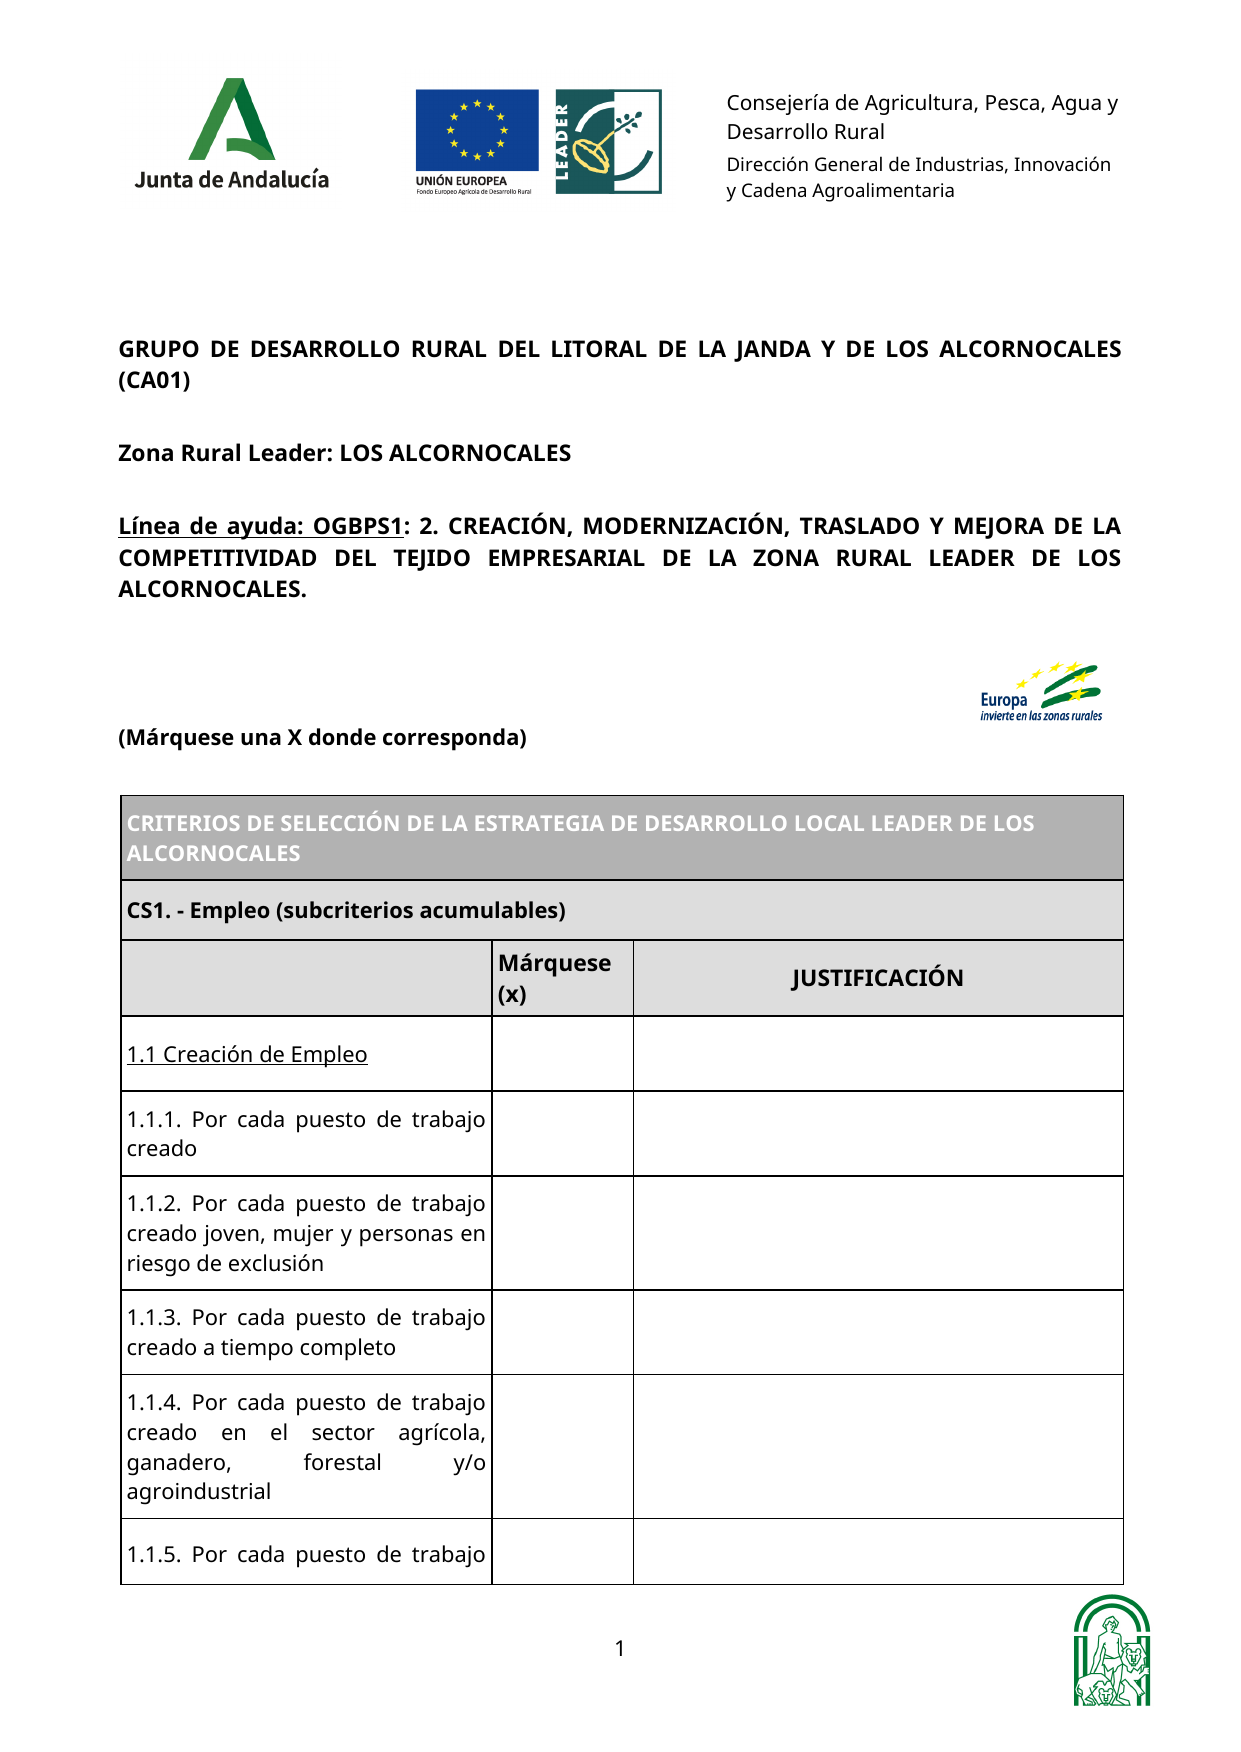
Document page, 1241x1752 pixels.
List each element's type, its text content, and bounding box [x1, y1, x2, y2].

table_cell [634, 1177, 1123, 1289]
table_cell 1.1.3. Por cada puesto de trabajo creado a tiempo completo [122, 1291, 491, 1374]
table_cell [493, 1017, 633, 1090]
picture [1060, 1586, 1167, 1716]
text (Márquese una X donde corresponda) [118, 722, 1122, 751]
text Línea de ayuda: OGBPS1: 2. CREACIÓN, MODERNIZACIÓN, TRASLADO Y MEJORA DE LA COMPETITIVIDAD DEL TEJIDO EMPRESARIAL DE LA ZONA RURAL LEADER DE LOS ALCORNOCALES. [118, 510, 1122, 604]
text Zona Rural Leader: LOS ALCORNOCALES [118, 437, 1122, 469]
picture [401, 69, 677, 212]
table_cell [634, 1519, 1123, 1584]
table_cell [493, 1092, 633, 1175]
text Grupo de Desarrollo Rural DEL LITORAL DE LA JANDA Y DE LOS ALCORNOCALES (ca01) [118, 333, 1122, 396]
table_cell [122, 941, 491, 1015]
table_cell 1.1.1. Por cada puesto de trabajo creado [122, 1092, 491, 1175]
table_cell [634, 1092, 1123, 1175]
table_cell [493, 1177, 633, 1289]
table_cell [493, 1519, 633, 1584]
table_cell [493, 1291, 633, 1374]
table_header CRITERIOS DE SELECCIÓN DE LA ESTRATEGIA DE DESARROLLO LOCAL LEADER DE LOS ALCORNOCALES [122, 796, 1123, 879]
table_cell [634, 1375, 1123, 1518]
table_cell 1.1.4. Por cada puesto de trabajo creado en el sector agrícola, ganadero, forestal y/o agroindustrial [122, 1375, 491, 1518]
table_cell [634, 1017, 1123, 1090]
table_cell 1.1.5. Por cada puesto de trabajo [122, 1519, 491, 1584]
table_cell [634, 1291, 1123, 1374]
picture [120, 53, 343, 209]
table_cell 1.1.2. Por cada puesto de trabajo creado joven, mujer y personas en riesgo de exclusión [122, 1177, 491, 1289]
table_cell CS1. - Empleo (subcriterios acumulables) [122, 881, 1123, 939]
table_cell JUSTIFICACIÓN [634, 941, 1123, 1015]
table_cell [493, 1375, 633, 1518]
table_cell 1.1 Creación de Empleo [122, 1017, 491, 1090]
table_cell Márquese (x) [493, 941, 633, 1015]
